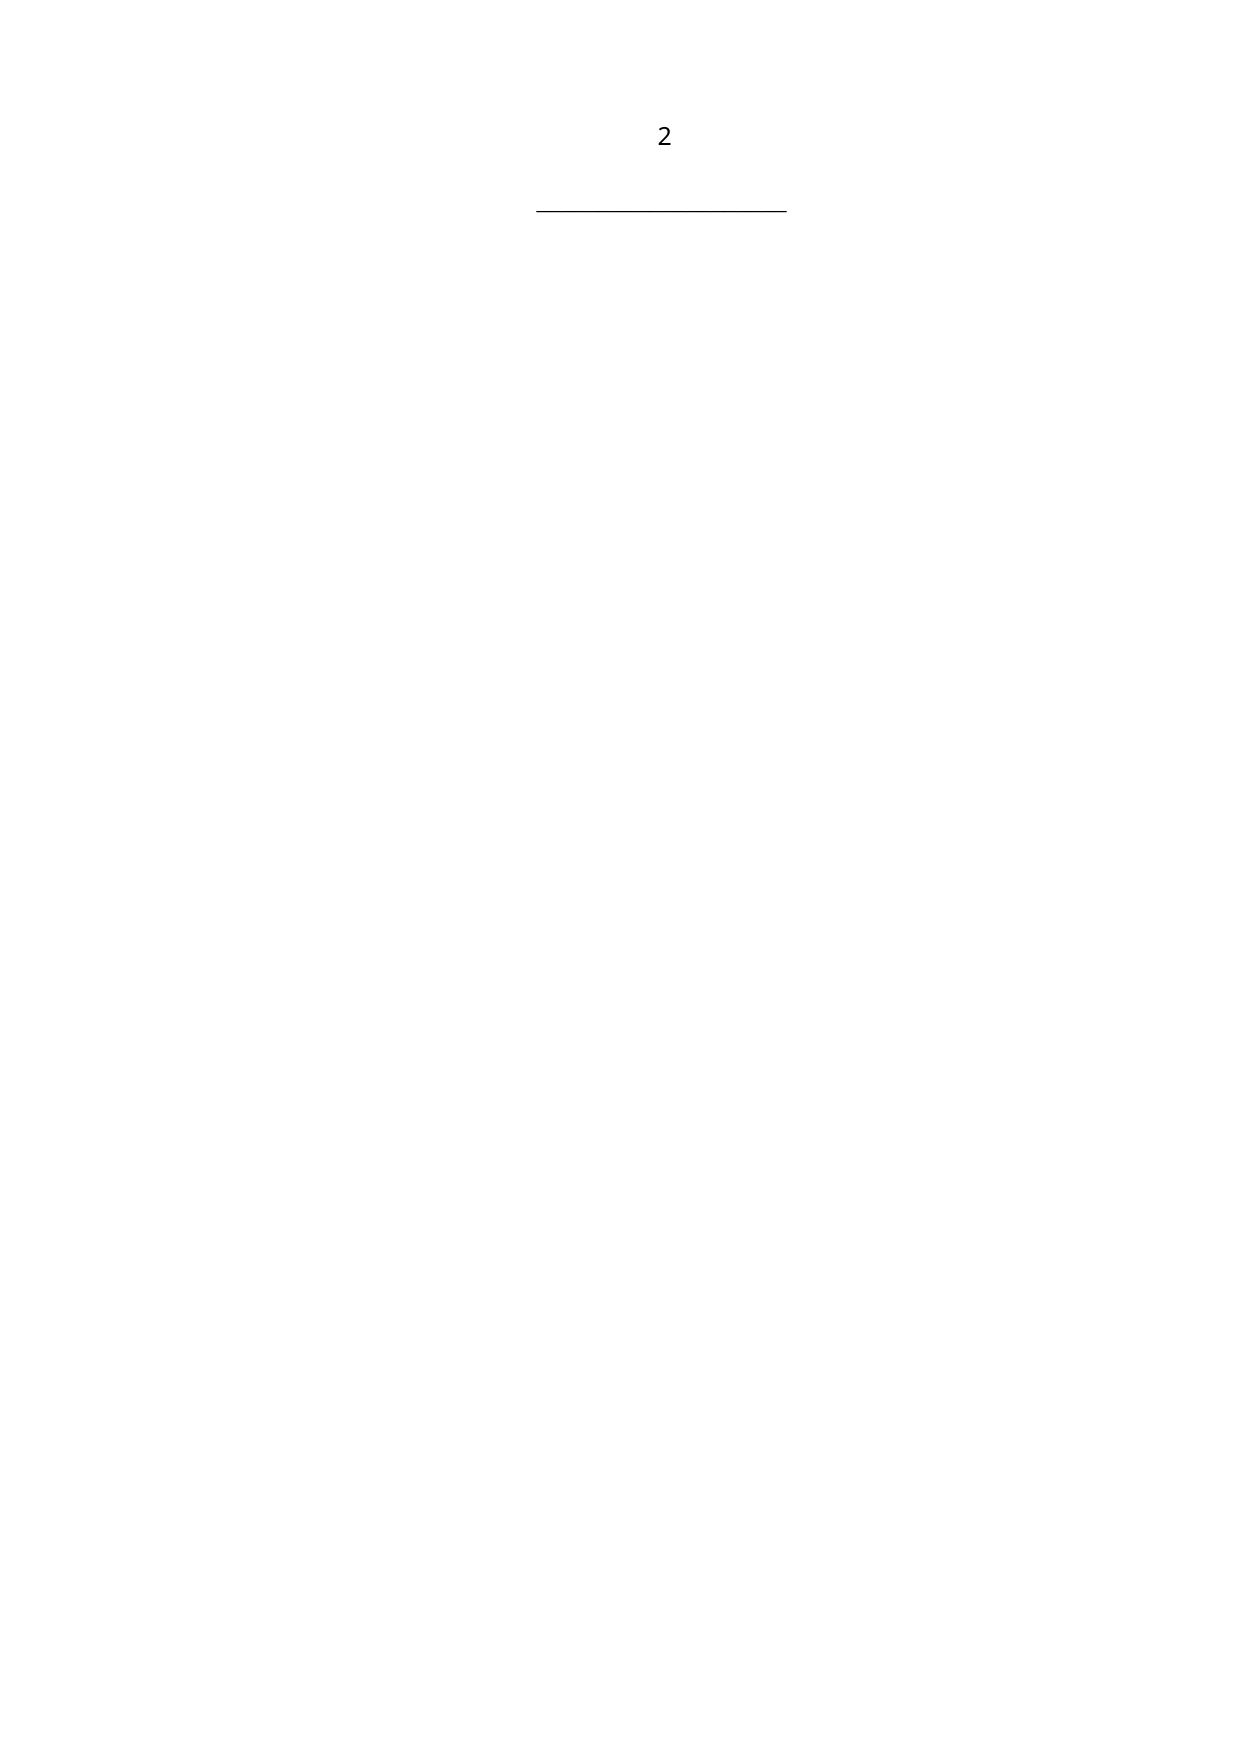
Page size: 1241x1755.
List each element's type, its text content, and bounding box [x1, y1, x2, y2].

text ____________________ [177, 186, 1152, 215]
